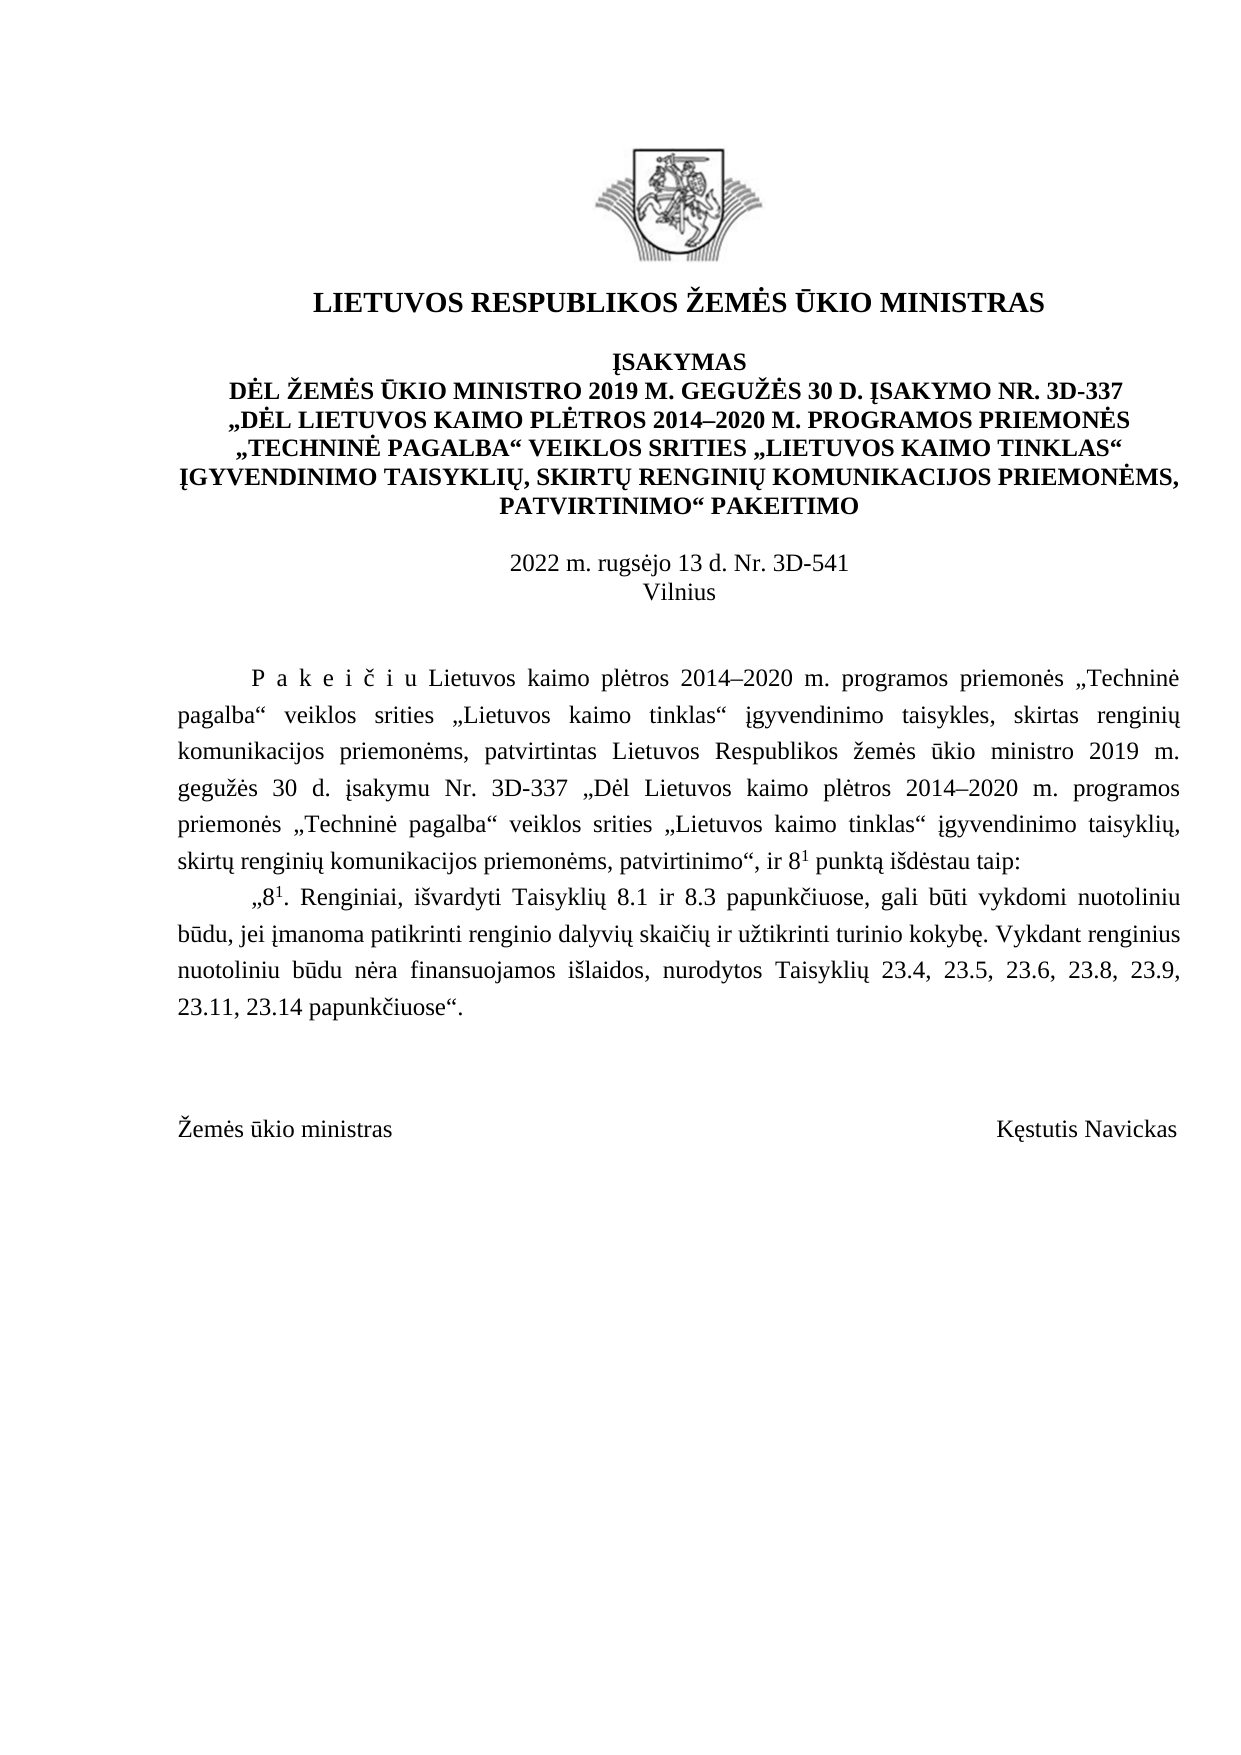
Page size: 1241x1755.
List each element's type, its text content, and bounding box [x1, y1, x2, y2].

text LIETUVOS RESPUBLIKOS ŽEMĖS ŪKIO MINISTRAS [177, 285, 1181, 318]
text ĮSAKYMAS [177, 347, 1181, 376]
text „DĖL LIETUVOS KAIMO PLĖTROS 2014–2020 M. PROGRAMOS PRIEMONĖS „TECHNINĖ PAGALBA“ VEIKLOS SRITIES „LIETUVOS KAIMO TINKLAS“ ĮGYVENDINIMO TAISYKLIŲ, SKIRTŲ RENGINIŲ KOMUNIKACIJOS PRIEMONĖMS, PATVIRTINIMO“ PAKEITIMO [177, 405, 1181, 520]
text 2022 m. rugsėjo 13 d. Nr. 3D-541 [177, 548, 1181, 577]
text Vilnius [177, 577, 1181, 606]
text P a k e i č i u Lietuvos kaimo plėtros 2014–2020 m. programos priemonės „Techninė pagalba“ veiklos srities „Lietuvos kaimo tinklas“ įgyvendinimo taisykles, skirtas renginių komunikacijos priemonėms, patvirtintas Lietuvos Respublikos žemės ūkio ministro 2019 m. gegužės 30 d. įsakymu Nr. 3D-337 „Dėl Lietuvos kaimo plėtros 2014–2020 m. programos priemonės „Techninė pagalba“ veiklos srities „Lietuvos kaimo tinklas“ įgyvendinimo taisyklių, skirtų renginių komunikacijos priemonėms, patvirtinimo“, ir 81 punktą išdėstau taip: [177, 663, 1181, 874]
text „81. Renginiai, išvardyti Taisyklių 8.1 ir 8.3 papunkčiuose, gali būti vykdomi nuotoliniu būdu, jei įmanoma patikrinti renginio dalyvių skaičių ir užtikrinti turinio kokybę. Vykdant renginius nuotoliniu būdu nėra finansuojamos išlaidos, nurodytos Taisyklių 23.4, 23.5, 23.6, 23.8, 23.9, 23.11, 23.14 papunkčiuose“. [177, 882, 1181, 1020]
text DĖL ŽEMĖS ŪKIO MINISTRO 2019 M. GEGUŽĖS 30 D. ĮSAKYMO NR. 3D-337 [177, 376, 1181, 405]
text Žemės ūkio ministras Kęstutis Navickas [177, 1114, 1181, 1143]
